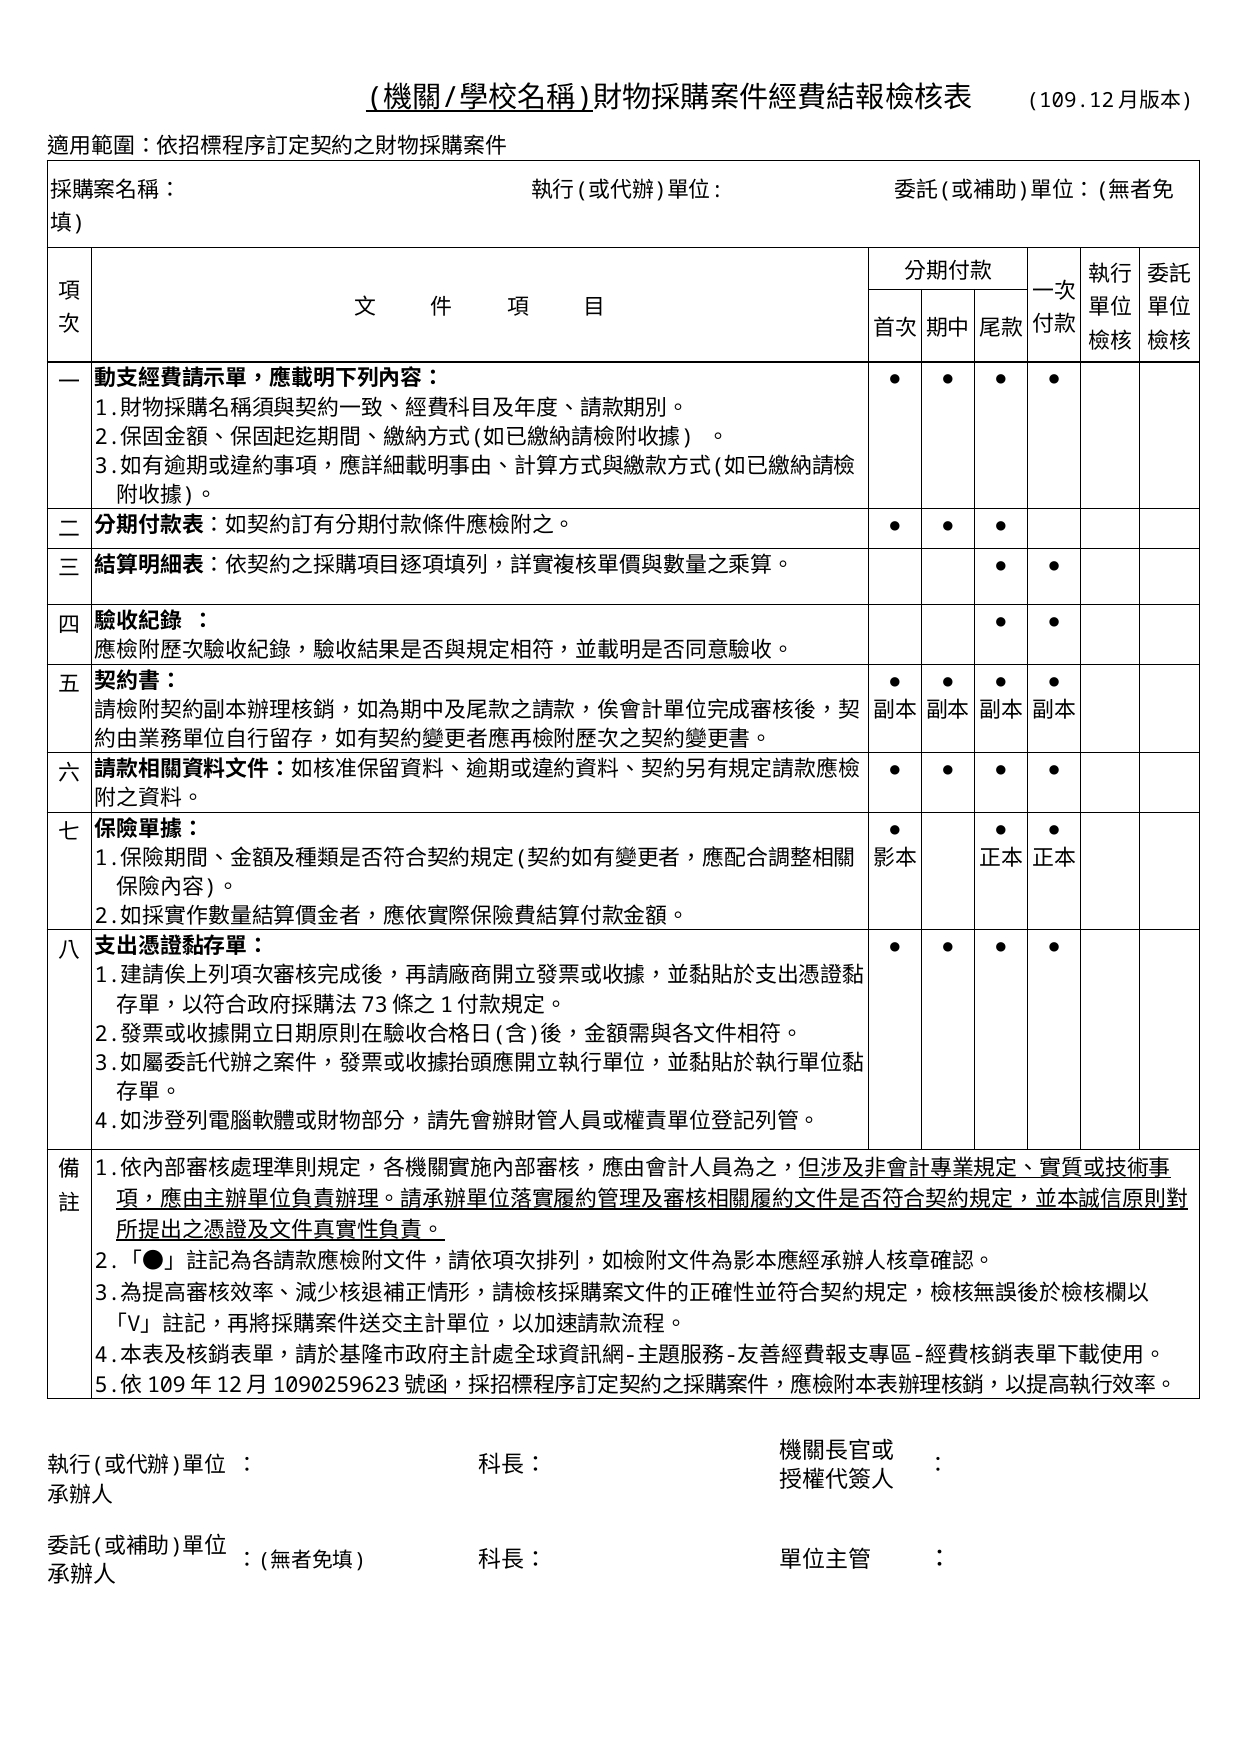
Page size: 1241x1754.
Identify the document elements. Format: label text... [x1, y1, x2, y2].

table_cell 動支經費請示單，應載明下列內容： 1.財物採購名稱須與契約一致、經費科目及年度、請款期別。 2.保固金額、保固起迄期間、繳納方式(如已繳納請檢附收據) 。 3.如有逾期或違約事項，應詳細載明事由、計算方式與繳款方式(如已繳納請檢附收據)。 [92, 363, 868, 508]
table_cell ● [869, 509, 921, 548]
table_cell [1081, 665, 1139, 752]
table_cell 驗收紀錄 ： 應檢附歷次驗收紀錄，驗收結果是否與規定相符，並載明是否同意驗收。 [92, 605, 868, 664]
table_cell ： [236, 1399, 478, 1529]
table_cell ● 副本 [975, 665, 1027, 752]
table_cell 委託單位檢核 [1140, 248, 1199, 361]
text (機關/學校名稱)財物採購案件經費結報檢核表 (109.12月版本) [47, 81, 1193, 114]
table_cell ：(無者免填) [236, 1530, 478, 1588]
table_cell 三 [48, 549, 91, 604]
table_cell 支出憑證黏存單： 1.建請俟上列項次審核完成後，再請廠商開立發票或收據，並黏貼於支出憑證黏存單，以符合政府採購法73條之1付款規定。 2.發票或收據開立日期原則在驗收合格日(含)後，金額需與各文件相符。 3.如屬委託代辦之案件，發票或收據抬頭應開立執行單位，並黏貼於執行單位黏存單。 4.如涉登列電腦軟體或財物部分，請先會辦財管人員或權責單位登記列管。 [92, 930, 868, 1149]
table_header 採購案名稱： 執行(或代辦)單位: 委託(或補助)單位：(無者免填) [48, 161, 1199, 247]
table_cell ● [975, 930, 1027, 1149]
table_cell ● 影本 [869, 813, 921, 929]
table_cell 請款相關資料文件：如核准保留資料、逾期或違約資料、契約另有規定請款應檢附之資料。 [92, 753, 868, 812]
table_cell ： [927, 1399, 1193, 1529]
table_cell [1140, 605, 1199, 664]
table_cell ● 副本 [869, 665, 921, 752]
table_cell 執行單位檢核 [1081, 248, 1139, 361]
table_cell 六 [48, 753, 91, 812]
table_cell [1081, 813, 1139, 929]
table_cell 科長： [478, 1530, 779, 1588]
table_cell [1081, 549, 1139, 604]
table_cell [1081, 605, 1139, 664]
table_cell ● [869, 930, 921, 1149]
table_cell 結算明細表：依契約之採購項目逐項填列，詳實複核單價與數量之乘算。 [92, 549, 868, 604]
table_cell ● [869, 363, 921, 508]
table_cell [1140, 549, 1199, 604]
table_cell [1140, 813, 1199, 929]
table_cell 1.依內部審核處理準則規定，各機關實施內部審核，應由會計人員為之，但涉及非會計專業規定、實質或技術事項，應由主辦單位負責辦理。請承辦單位落實履約管理及審核相關履約文件是否符合契約規定，並本誠信原則對所提出之憑證及文件真實性負責。 2.「●」註記為各請款應檢附文件，請依項次排列，如檢附文件為影本應經承辦人核章確認。 3.為提高審核效率、減少核退補正情形，請檢核採購案文件的正確性並符合契約規定，檢核無誤後於檢核欄以「V」註記，再將採購案件送交主計單位，以加速請款流程。 4.本表及核銷表單，請於基隆市政府主計處全球資訊網-主題服務-友善經費報支專區-經費核銷表單下載使用。 5.依109年12月1090259623號函，採招標程序訂定契約之採購案件，應檢附本表辦理核銷，以提高執行效率。 [92, 1150, 1199, 1398]
table_cell 委託(或補助)單位 承辦人 [47, 1530, 236, 1588]
table_cell ● [1028, 549, 1080, 604]
table_cell ● [1028, 930, 1080, 1149]
table_cell ● 正本 [1028, 813, 1080, 929]
table_cell [869, 549, 921, 604]
table_cell 一 [48, 363, 91, 508]
table_cell [1193, 1399, 1199, 1529]
text 適用範圍：依招標程序訂定契約之財物採購案件 [47, 126, 1193, 160]
table_cell ● 副本 [1028, 665, 1080, 752]
table_cell [922, 549, 974, 604]
table_cell ● [975, 363, 1027, 508]
table_cell 二 [48, 509, 91, 548]
table_cell ● [922, 363, 974, 508]
table_cell 五 [48, 665, 91, 752]
table_cell ● [1028, 605, 1080, 664]
table_cell ● [975, 605, 1027, 664]
table_cell 期中 [922, 290, 974, 361]
table_cell [1140, 509, 1199, 548]
table_cell [1081, 363, 1139, 508]
table_cell ● [922, 930, 974, 1149]
table_cell 契約書： 請檢附契約副本辦理核銷，如為期中及尾款之請款，俟會計單位完成審核後，契約由業務單位自行留存，如有契約變更者應再檢附歷次之契約變更書。 [92, 665, 868, 752]
table_cell 保險單據： 1.保險期間、金額及種類是否符合契約規定(契約如有變更者，應配合調整相關保險內容)。 2.如採實作數量結算價金者，應依實際保險費結算付款金額。 [92, 813, 868, 929]
table_cell 七 [48, 813, 91, 929]
table_cell 首次 [869, 290, 921, 361]
table_cell ● [975, 753, 1027, 812]
table_cell 分期付款表：如契約訂有分期付款條件應檢附之。 [92, 509, 868, 548]
table_cell ● [922, 753, 974, 812]
table_cell ： [927, 1530, 1193, 1588]
table_cell ● 副本 [922, 665, 974, 752]
table_cell 分期付款 [869, 248, 1027, 289]
table_cell 單位主管 [780, 1530, 927, 1588]
table_cell [1140, 363, 1199, 508]
table_cell [1193, 1530, 1199, 1588]
table_cell [1081, 753, 1139, 812]
table_cell [1081, 509, 1139, 548]
table_cell 四 [48, 605, 91, 664]
table_cell 備註 [48, 1150, 91, 1398]
table_cell [922, 813, 974, 929]
table_cell 八 [48, 930, 91, 1149]
table_cell [869, 605, 921, 664]
table_cell 項次 [48, 248, 91, 361]
table_cell 文 件 項 目 [92, 248, 868, 361]
table_cell 執行(或代辦)單位 承辦人 [47, 1399, 236, 1529]
table_cell [1081, 930, 1139, 1149]
table_cell ● [922, 509, 974, 548]
table_cell 尾款 [975, 290, 1027, 361]
table_cell [1140, 930, 1199, 1149]
table_cell 機關長官或 授權代簽人 [780, 1399, 927, 1529]
table_cell 科長： [478, 1399, 779, 1529]
table_cell [922, 605, 974, 664]
table_cell ● [1028, 363, 1080, 508]
table_cell 一次付款 [1028, 248, 1080, 361]
table_cell ● 正本 [975, 813, 1027, 929]
table_cell [1028, 509, 1080, 548]
table_cell ● [975, 549, 1027, 604]
table_cell ● [1028, 753, 1080, 812]
table_cell ● [975, 509, 1027, 548]
table_cell ● [869, 753, 921, 812]
table_cell [1140, 665, 1199, 752]
table_cell [1140, 753, 1199, 812]
